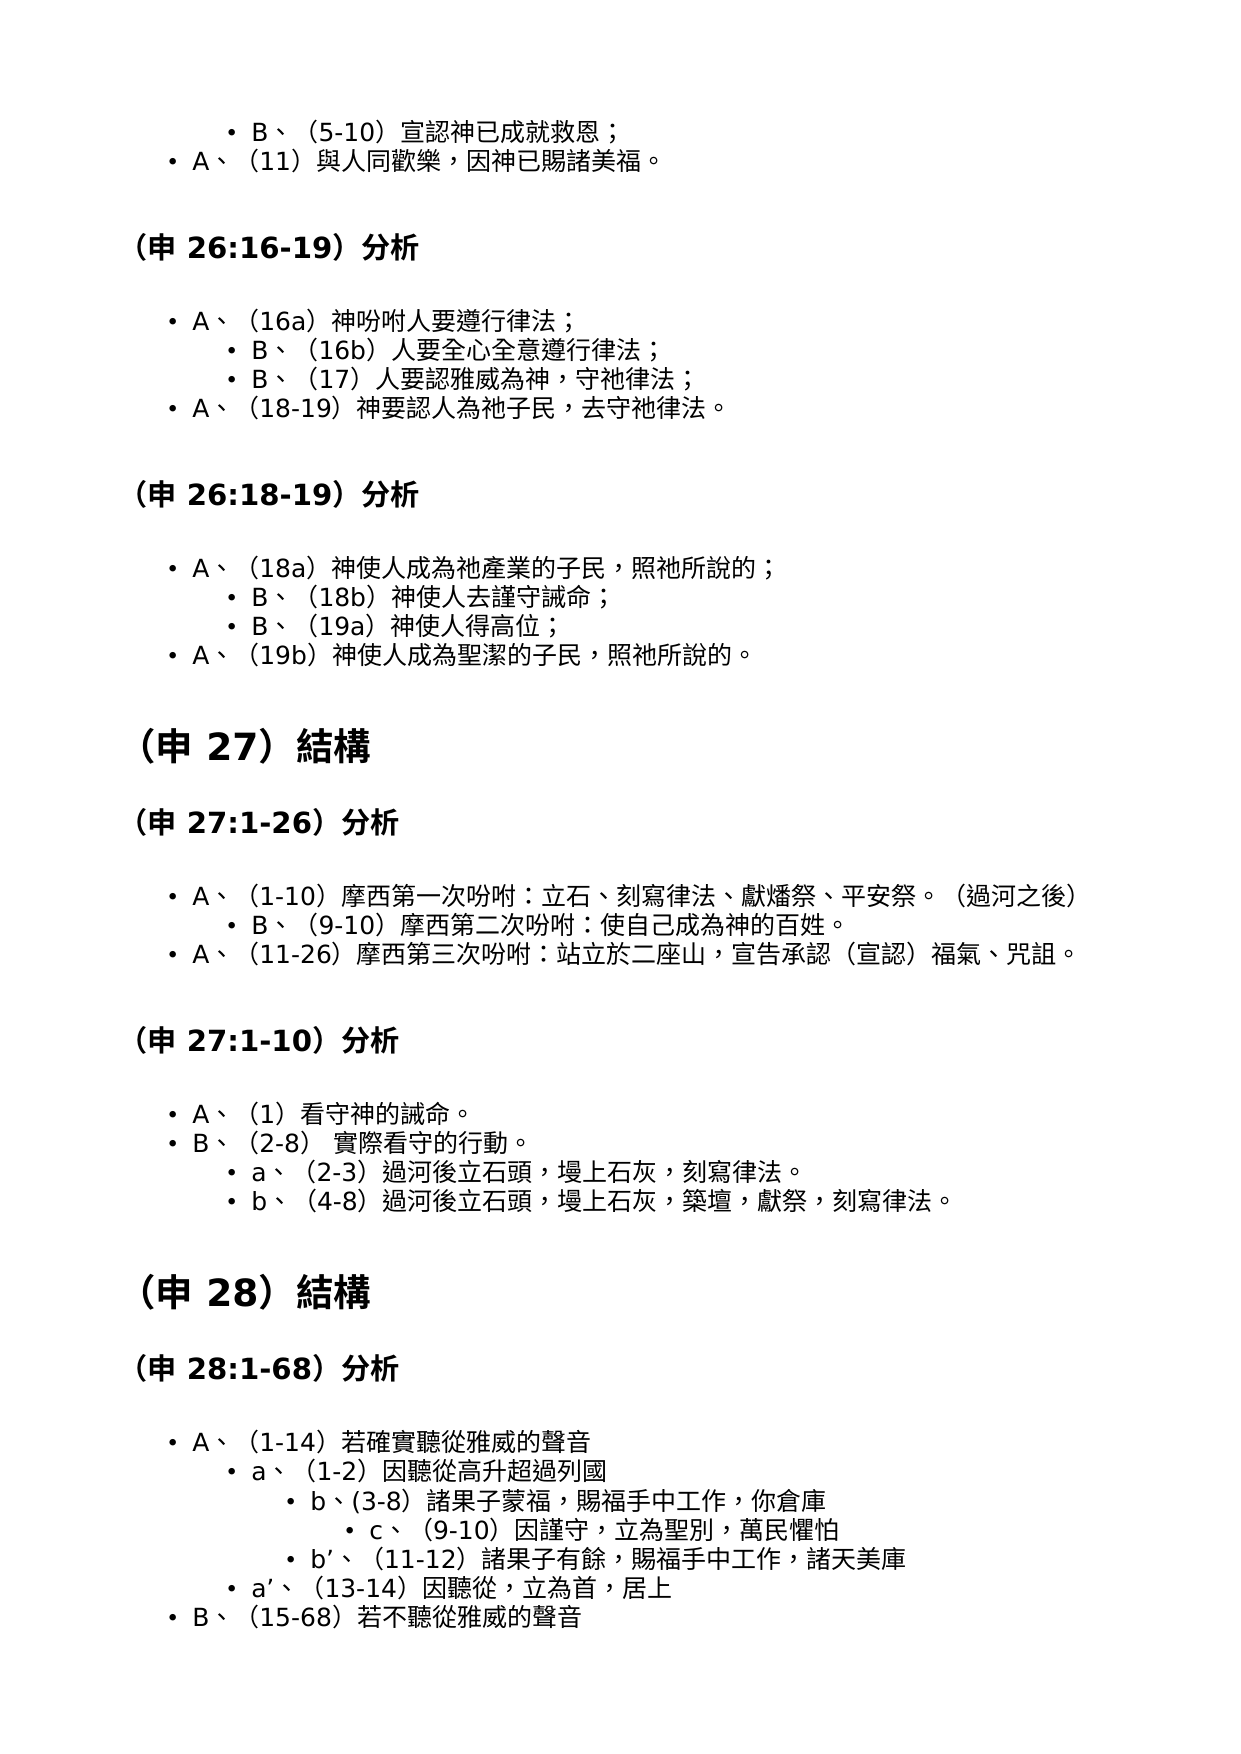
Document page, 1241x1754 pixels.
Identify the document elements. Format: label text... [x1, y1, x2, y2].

list A、（16a）神吩咐人要遵行律法； [177, 307, 1122, 336]
list c、（9-10）因謹守，立為聖別，萬民懼怕 [354, 1516, 1122, 1545]
subtitle （申 26:18-19）分析 [118, 478, 1122, 512]
list A、（1）看守神的誡命。 [177, 1100, 1122, 1129]
list B、（16b）人要全心全意遵行律法； [236, 336, 1122, 365]
list B、（5-10）宣認神已成就救恩； [236, 118, 1122, 147]
list b’、（11-12）諸果子有餘，賜福手中工作，諸天美庫 [295, 1545, 1122, 1574]
list B、（18b）神使人去謹守誡命； [236, 583, 1122, 612]
list B、（9-10）摩西第二次吩咐：使自己成為神的百姓。 [236, 911, 1122, 941]
list B、（2-8） 實際看守的行動。 [177, 1129, 1122, 1158]
list B、（15-68）若不聽從雅威的聲音 [177, 1603, 1122, 1632]
list A、（1-10）摩西第一次吩咐：立石、刻寫律法、獻燔祭、平安祭。（過河之後） [177, 882, 1122, 911]
list a’、（13-14）因聽從，立為首，居上 [236, 1574, 1122, 1603]
list a、（1-2）因聽從高升超過列國 [236, 1457, 1122, 1487]
list A、（18a）神使人成為祂產業的子民，照祂所說的； [177, 554, 1122, 583]
list A、（18-19）神要認人為祂子民，去守祂律法。 [177, 394, 1122, 423]
subtitle （申 28:1-68）分析 [118, 1352, 1122, 1386]
subtitle （申 26:16-19）分析 [118, 231, 1122, 265]
list B、（17）人要認雅威為神，守祂律法； [236, 365, 1122, 394]
subtitle （申 27:1-26）分析 [118, 806, 1122, 840]
subtitle （申 27）結構 [118, 725, 1122, 769]
subtitle （申 27:1-10）分析 [118, 1024, 1122, 1058]
list b、(3-8）諸果子蒙福，賜福手中工作，你倉庫 [295, 1487, 1122, 1516]
list a、（2-3）過河後立石頭，墁上石灰，刻寫律法。 [236, 1158, 1122, 1188]
subtitle （申 28）結構 [118, 1271, 1122, 1315]
list B、（19a）神使人得高位； [236, 612, 1122, 641]
list A、（19b）神使人成為聖潔的子民，照祂所說的。 [177, 641, 1122, 671]
list A、（11-26）摩西第三次吩咐：站立於二座山，宣告承認（宣認）福氣、咒詛。 [177, 941, 1122, 970]
list b、（4-8）過河後立石頭，墁上石灰，築壇，獻祭，刻寫律法。 [236, 1188, 1122, 1217]
list A、（11）與人同歡樂，因神已賜諸美福。 [177, 147, 1122, 176]
list A、（1-14）若確實聽從雅威的聲音 [177, 1428, 1122, 1457]
